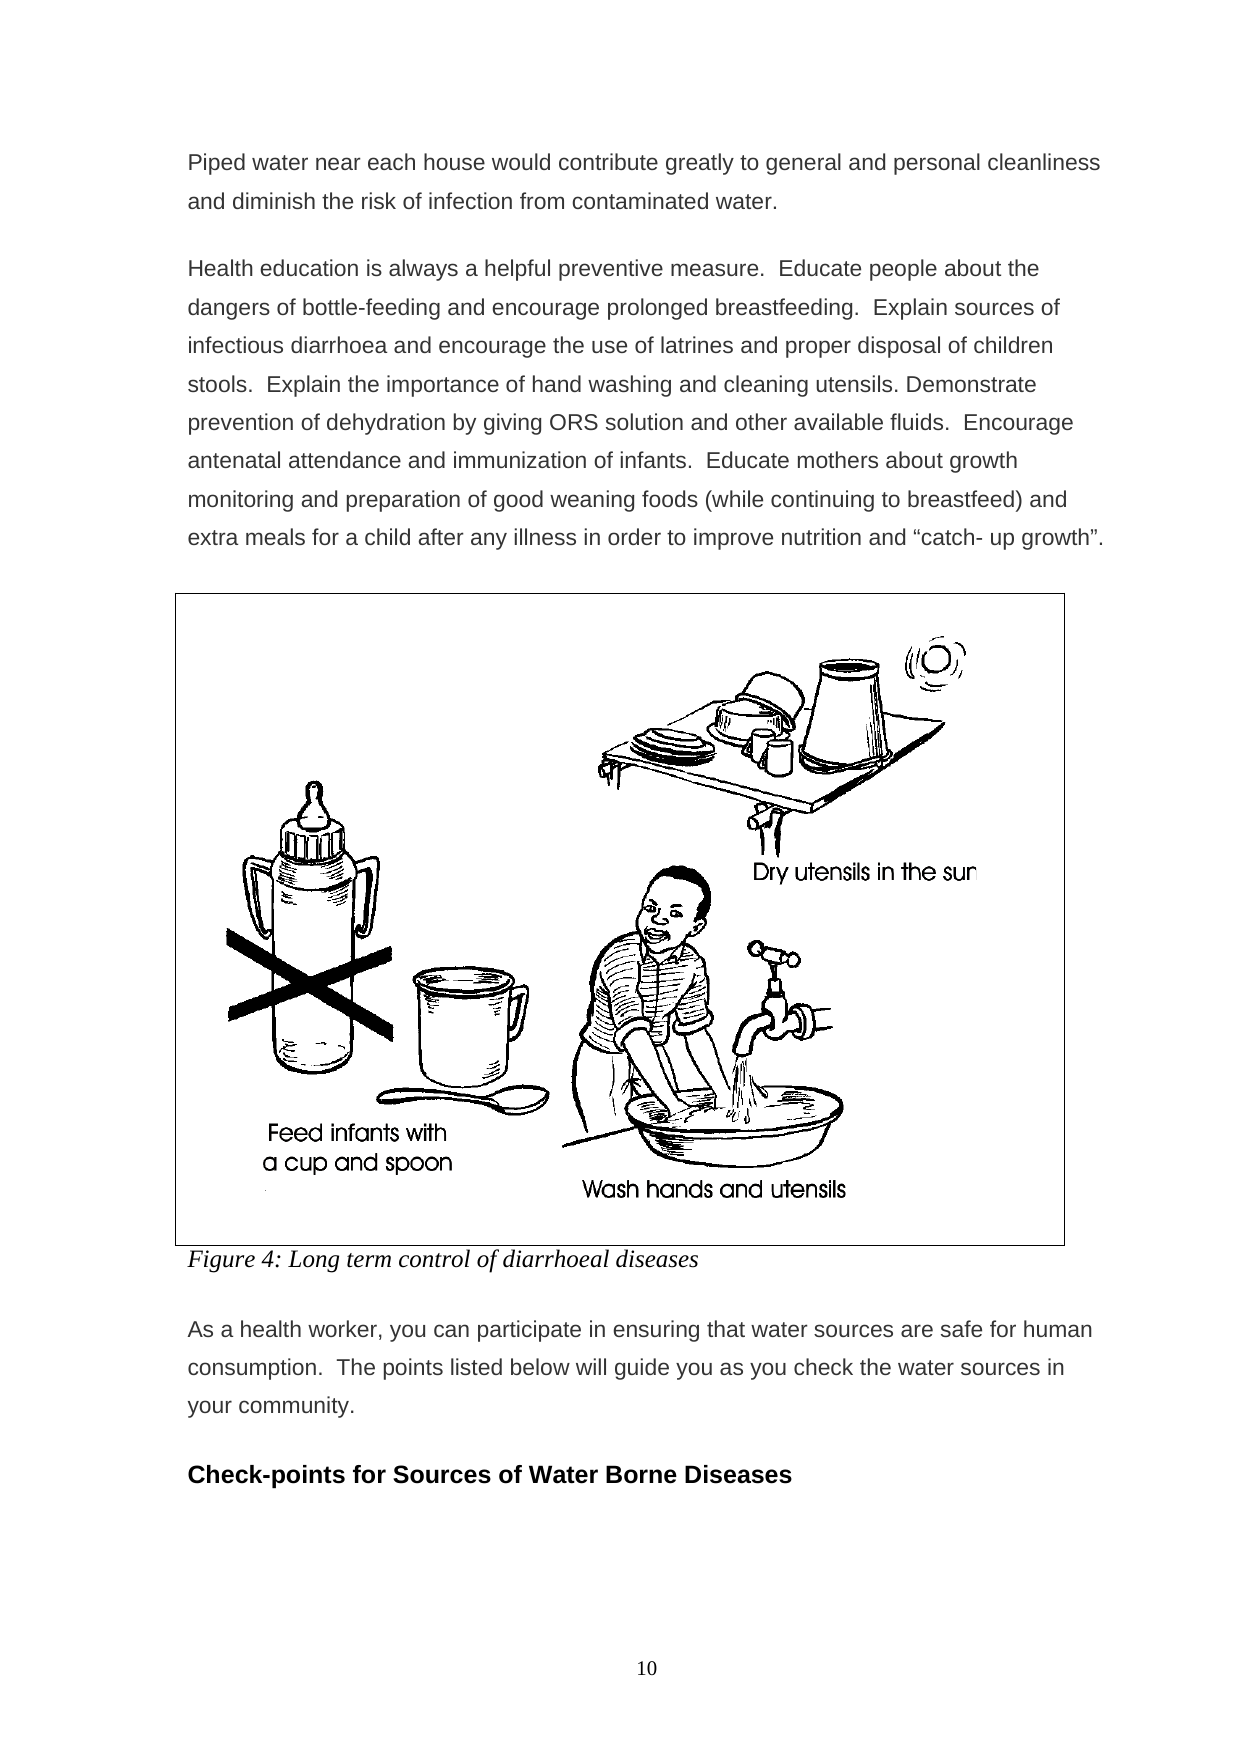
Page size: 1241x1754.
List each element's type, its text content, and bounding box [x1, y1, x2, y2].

table_header [176, 594, 1064, 1244]
text As a health worker, you can participate in ensuring that water sources are safe for human consumption. The points listed below will guide you as you check the water sources in your community. [187, 1316, 1106, 1419]
picture [203, 602, 977, 1236]
text Figure 4: Long term control of diarrhoeal diseases [187, 1246, 1106, 1273]
text Piped water near each house would contribute greatly to general and personal cleanliness and diminish the risk of infection from contaminated water. [187, 150, 1106, 214]
subtitle Check-points for Sources of Water Borne Diseases [187, 1461, 1106, 1489]
text Health education is always a helpful preventive measure. Educate people about the dangers of bottle-feeding and encourage prolonged breastfeeding. Explain sources of infectious diarrhoea and encourage the use of latrines and proper disposal of children stools. Explain the importance of hand washing and cleaning utensils. Demonstrate prevention of dehydration by giving ORS solution and other available fluids. Encourage antenatal attendance and immunization of infants. Educate mothers about growth monitoring and preparation of good weaning foods (while continuing to breastfeed) and extra meals for a child after any illness in order to improve nutrition and “catch- up growth”. [187, 256, 1106, 551]
